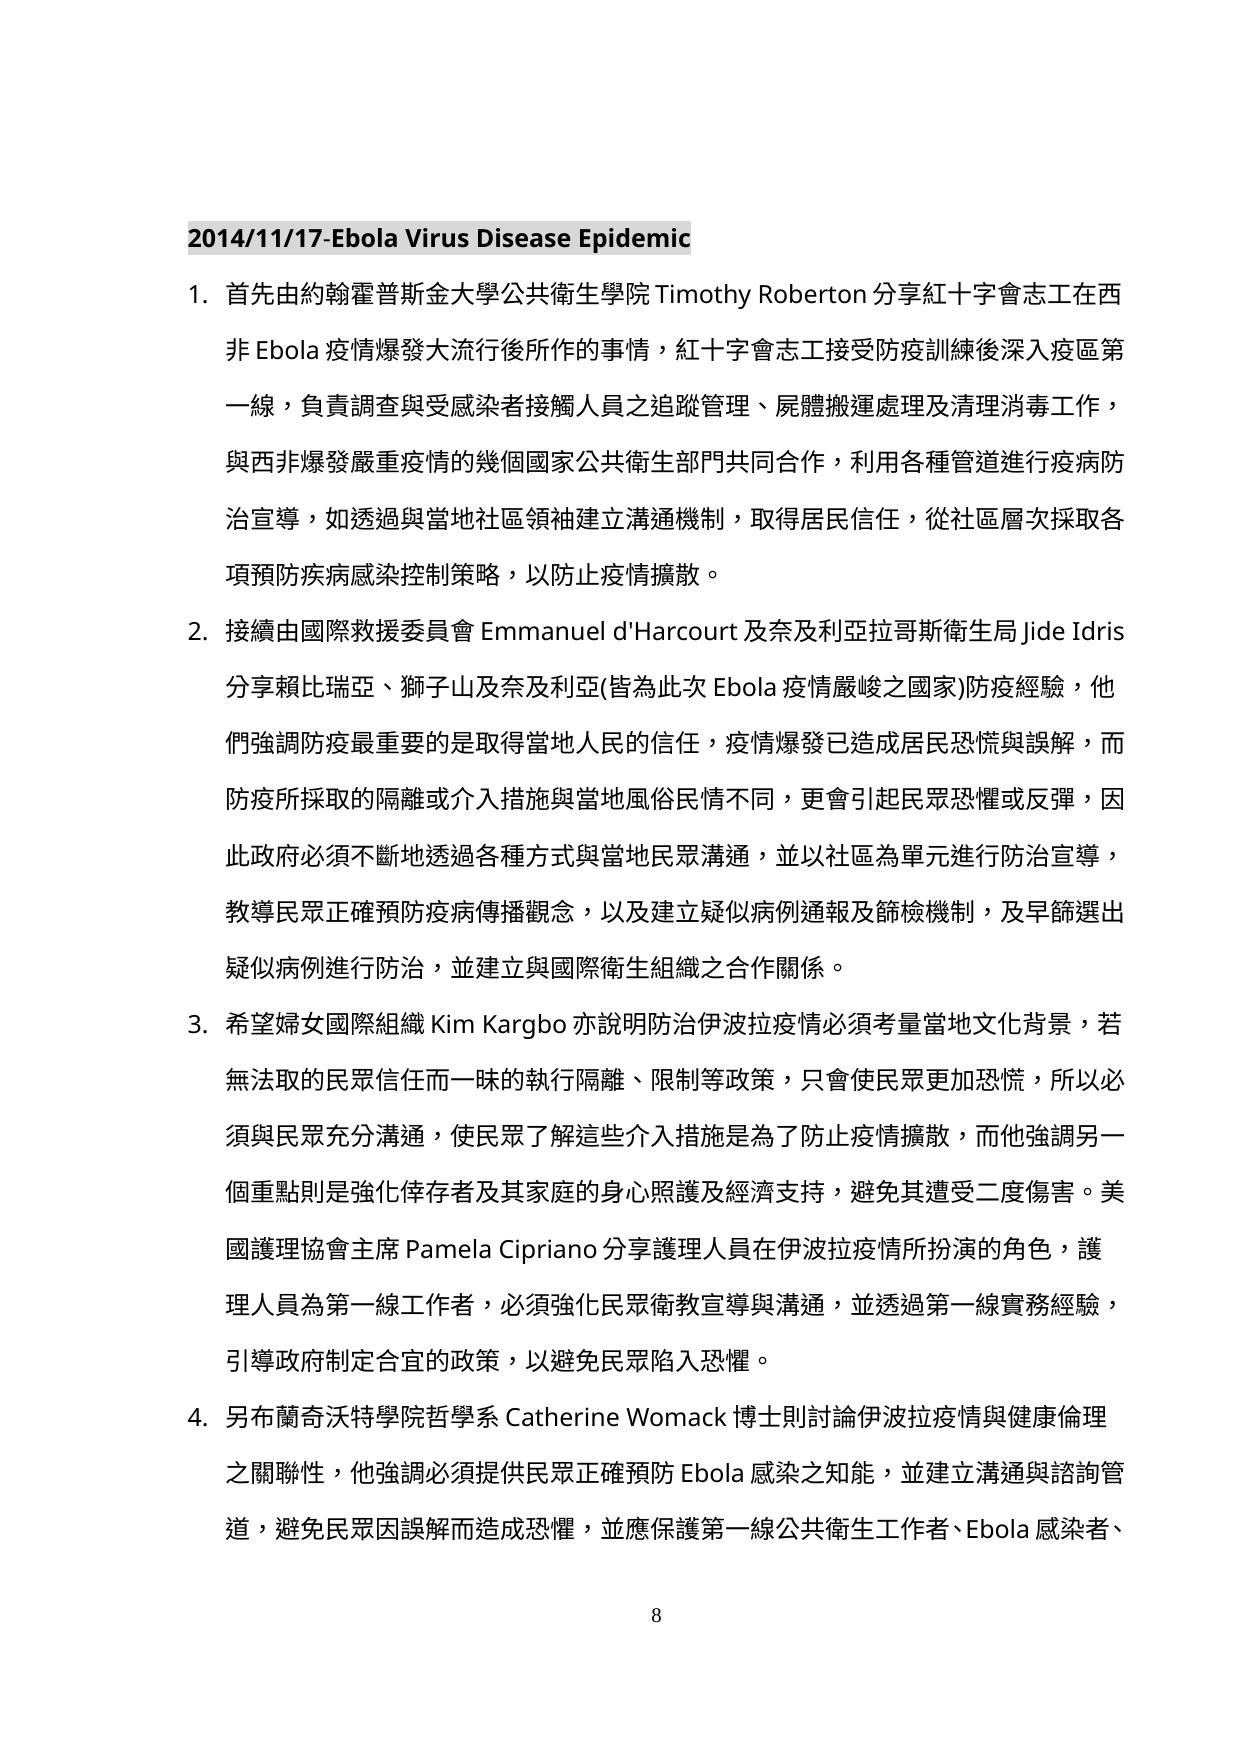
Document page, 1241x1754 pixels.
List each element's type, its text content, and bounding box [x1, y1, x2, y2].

list 希望婦女國際組織Kim Kargbo亦說明防治伊波拉疫情必須考量當地文化背景，若無法取的民眾信任而一昧的執行隔離、限制等政策，只會使民眾更加恐慌，所以必須與民眾充分溝通，使民眾了解這些介入措施是為了防止疫情擴散，而他強調另一個重點則是強化倖存者及其家庭的身心照護及經濟支持，避免其遭受二度傷害。美國護理協會主席Pamela Cipriano分享護理人員在伊波拉疫情所扮演的角色，護理人員為第一線工作者，必須強化民眾衛教宣導與溝通，並透過第一線實務經驗，引導政府制定合宜的政策，以避免民眾陷入恐懼。 [187, 1003, 1125, 1378]
list 首先由約翰霍普斯金大學公共衛生學院Timothy Roberton分享紅十字會志工在西非Ebola疫情爆發大流行後所作的事情，紅十字會志工接受防疫訓練後深入疫區第一線，負責調查與受感染者接觸人員之追蹤管理、屍體搬運處理及清理消毒工作，與西非爆發嚴重疫情的幾個國家公共衛生部門共同合作，利用各種管道進行疫病防治宣導，如透過與當地社區領袖建立溝通機制，取得居民信任，從社區層次採取各項預防疾病感染控制策略，以防止疫情擴散。 [187, 273, 1125, 592]
list 接續由國際救援委員會Emmanuel d'Harcourt及奈及利亞拉哥斯衛生局Jide Idris分享賴比瑞亞、獅子山及奈及利亞(皆為此次Ebola疫情嚴峻之國家)防疫經驗，他們強調防疫最重要的是取得當地人民的信任，疫情爆發已造成居民恐慌與誤解，而防疫所採取的隔離或介入措施與當地風俗民情不同，更會引起民眾恐懼或反彈，因此政府必須不斷地透過各種方式與當地民眾溝通，並以社區為單元進行防治宣導，教導民眾正確預防疫病傳播觀念，以及建立疑似病例通報及篩檢機制，及早篩選出疑似病例進行防治，並建立與國際衛生組織之合作關係。 [187, 610, 1125, 985]
text 2014/11/17-Ebola Virus Disease Epidemic [187, 219, 1125, 256]
list 另布蘭奇沃特學院哲學系Catherine Womack博士則討論伊波拉疫情與健康倫理之關聯性，他強調必須提供民眾正確預防Ebola感染之知能，並建立溝通與諮詢管道，避免民眾因誤解而造成恐懼，並應保護第一線公共衛生工作者、Ebola感染者、接觸者以及其家庭、照護Ebola病患之醫療人員、至疫區進行研究者之隱私與人權。 [187, 1397, 1125, 1547]
